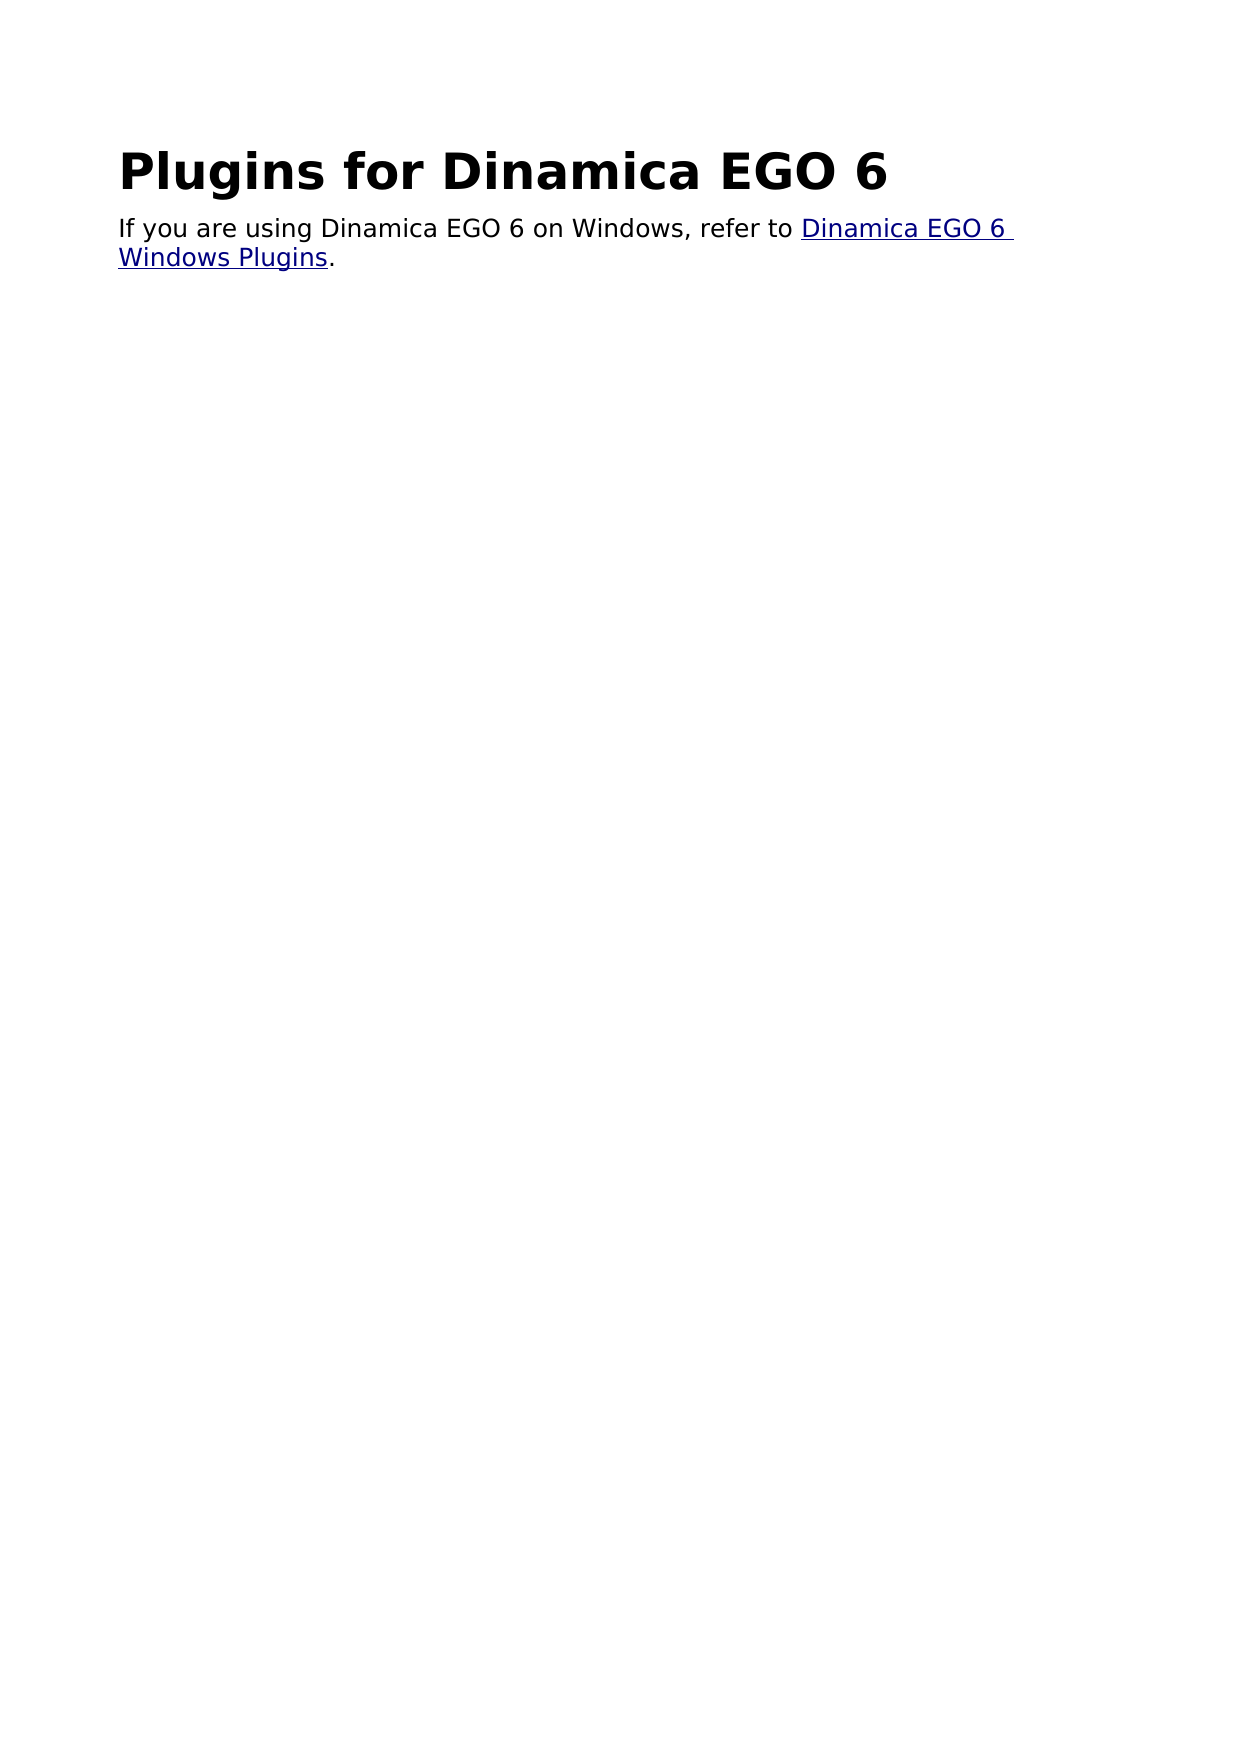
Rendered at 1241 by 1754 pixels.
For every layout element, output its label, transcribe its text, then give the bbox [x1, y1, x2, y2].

subtitle Plugins for Dinamica EGO 6 [118, 143, 1122, 201]
text If you are using Dinamica EGO 6 on Windows, refer to Dinamica EGO 6 Windows Plugins. [118, 214, 1122, 272]
